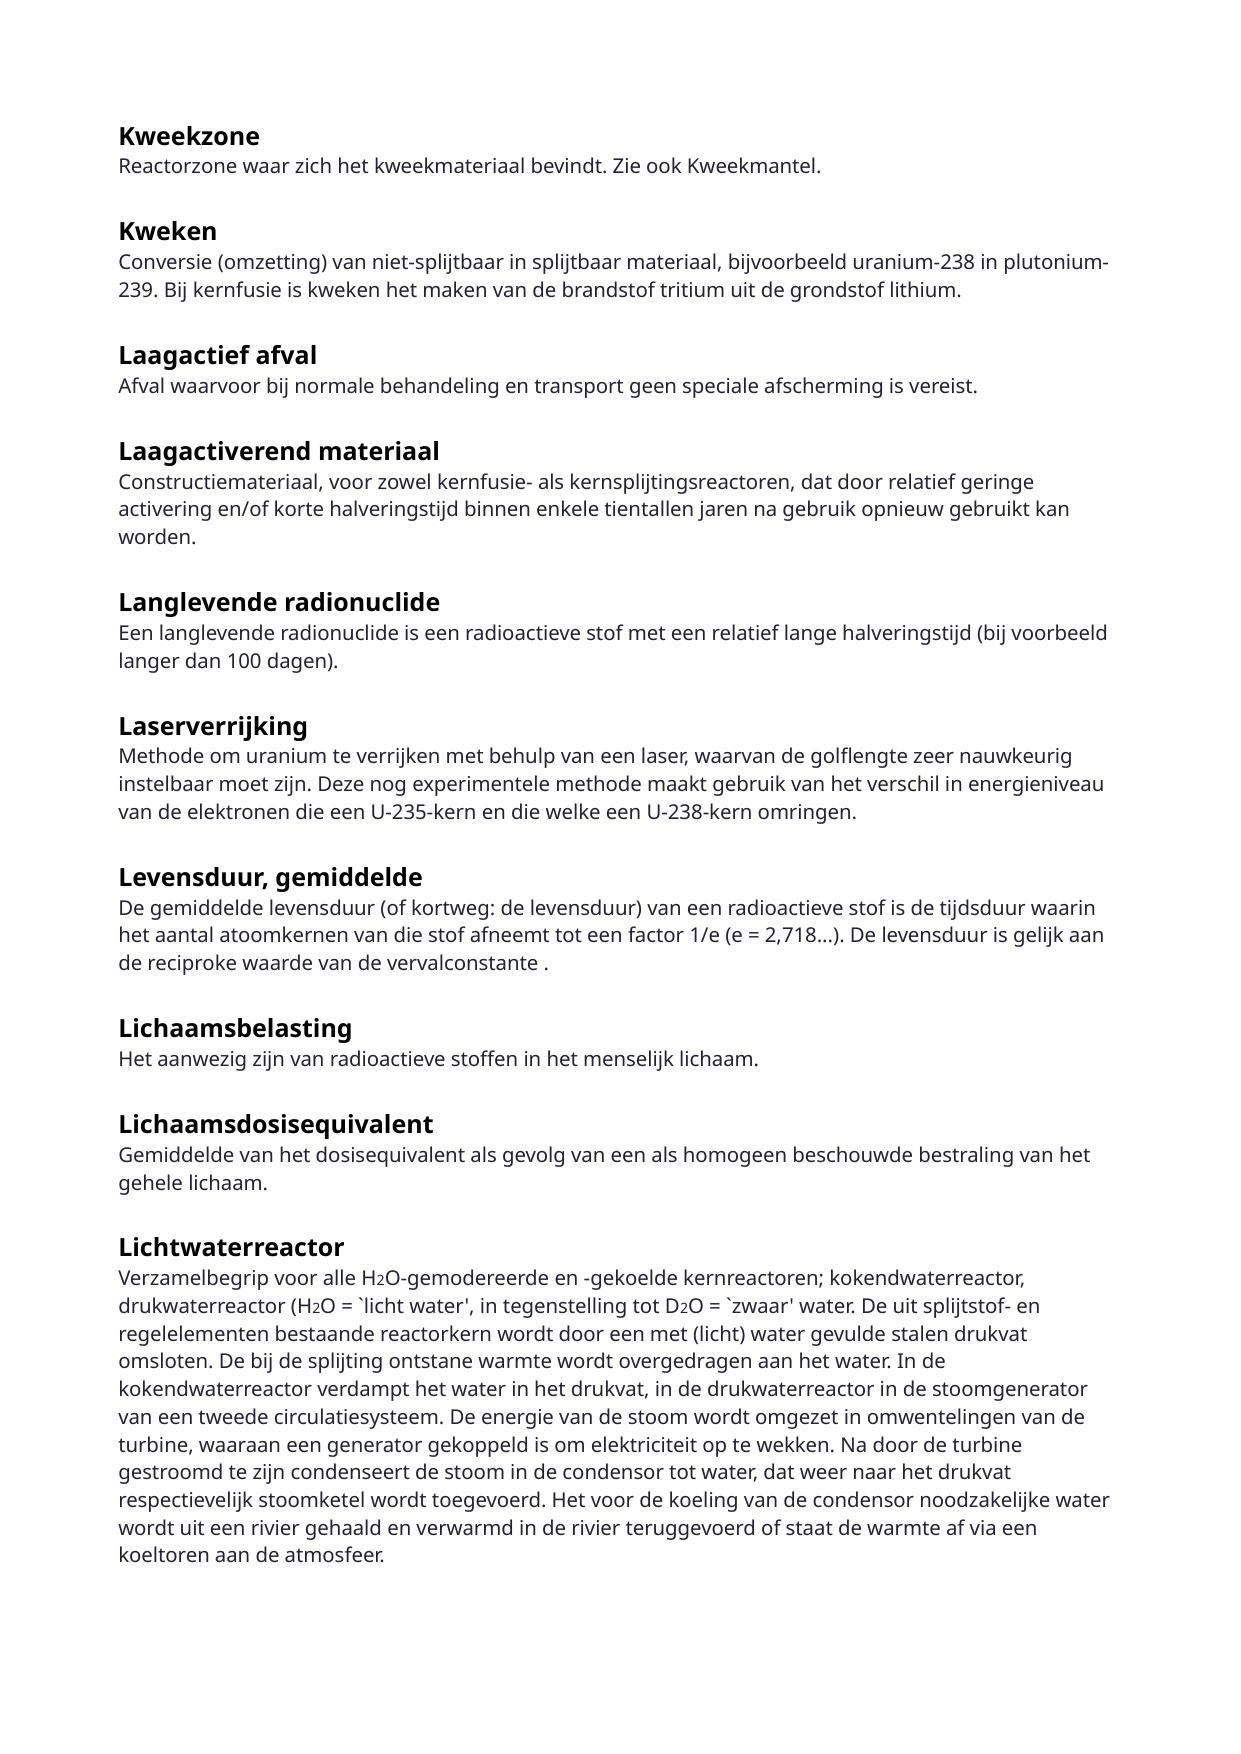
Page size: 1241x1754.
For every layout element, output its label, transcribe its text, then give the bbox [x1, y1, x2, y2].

text Kweekzone Reactorzone waar zich het kweekmateriaal bevindt. Zie ook Kweekmantel. Kweken Conversie (omzetting) van niet-splijtbaar in splijtbaar materiaal, bijvoorbeeld uranium-238 in plutonium-239. Bij kernfusie is kweken het maken van de brandstof tritium uit de grondstof lithium. Laagactief afval Afval waarvoor bij normale behandeling en transport geen speciale afscherming is vereist. Laagactiverend materiaal Constructiemateriaal, voor zowel kernfusie- als kernsplijtingsreactoren, dat door relatief geringe activering en/of korte halveringstijd binnen enkele tientallen jaren na gebruik opnieuw gebruikt kan worden. Langlevende radionuclide Een langlevende radionuclide is een radioactieve stof met een relatief lange halveringstijd (bij voorbeeld langer dan 100 dagen). Laserverrijking Methode om uranium te verrijken met behulp van een laser, waarvan de golflengte zeer nauwkeurig instelbaar moet zijn. Deze nog experimentele methode maakt gebruik van het verschil in energieniveau van de elektronen die een U-235-kern en die welke een U-238-kern omringen. Levensduur, gemiddelde De gemiddelde levensduur (of kortweg: de levensduur) van een radioactieve stof is de tijdsduur waarin het aantal atoomkernen van die stof afneemt tot een factor 1/e (e = 2,718...). De levensduur is gelijk aan de reciproke waarde van de vervalconstante . Lichaamsbelasting Het aanwezig zijn van radioactieve stoffen in het menselijk lichaam. [118, 118, 1122, 1072]
text Lichtwaterreactor Verzamelbegrip voor alle H2O-gemodereerde en -gekoelde kernreactoren; kokendwaterreactor, drukwaterreactor (H2O = `licht water', in tegenstelling tot D2O = `zwaar' water. De uit splijtstof- en regelelementen bestaande reactorkern wordt door een met (licht) water gevulde stalen drukvat omsloten. De bij de splijting ontstane warmte wordt overgedragen aan het water. In de kokendwaterreactor verdampt het water in het drukvat, in de drukwaterreactor in de stoomgenerator van een tweede circulatiesysteem. De energie van de stoom wordt omgezet in omwentelingen van de turbine, waaraan een generator gekoppeld is om elektriciteit op te wekken. Na door de turbine gestroomd te zijn condenseert de stoom in de condensor tot water, dat weer naar het drukvat respectievelijk stoomketel wordt toegevoerd. Het voor de koeling van de condensor noodzakelijke water wordt uit een rivier gehaald en verwarmd in de rivier teruggevoerd of staat de warmte af via een koeltoren aan de atmosfeer. [118, 1196, 1122, 1603]
text Lichaamsdosisequivalent Gemiddelde van het dosisequivalent als gevolg van een als homogeen beschouwde bestraling van het gehele lichaam. [118, 1072, 1122, 1196]
